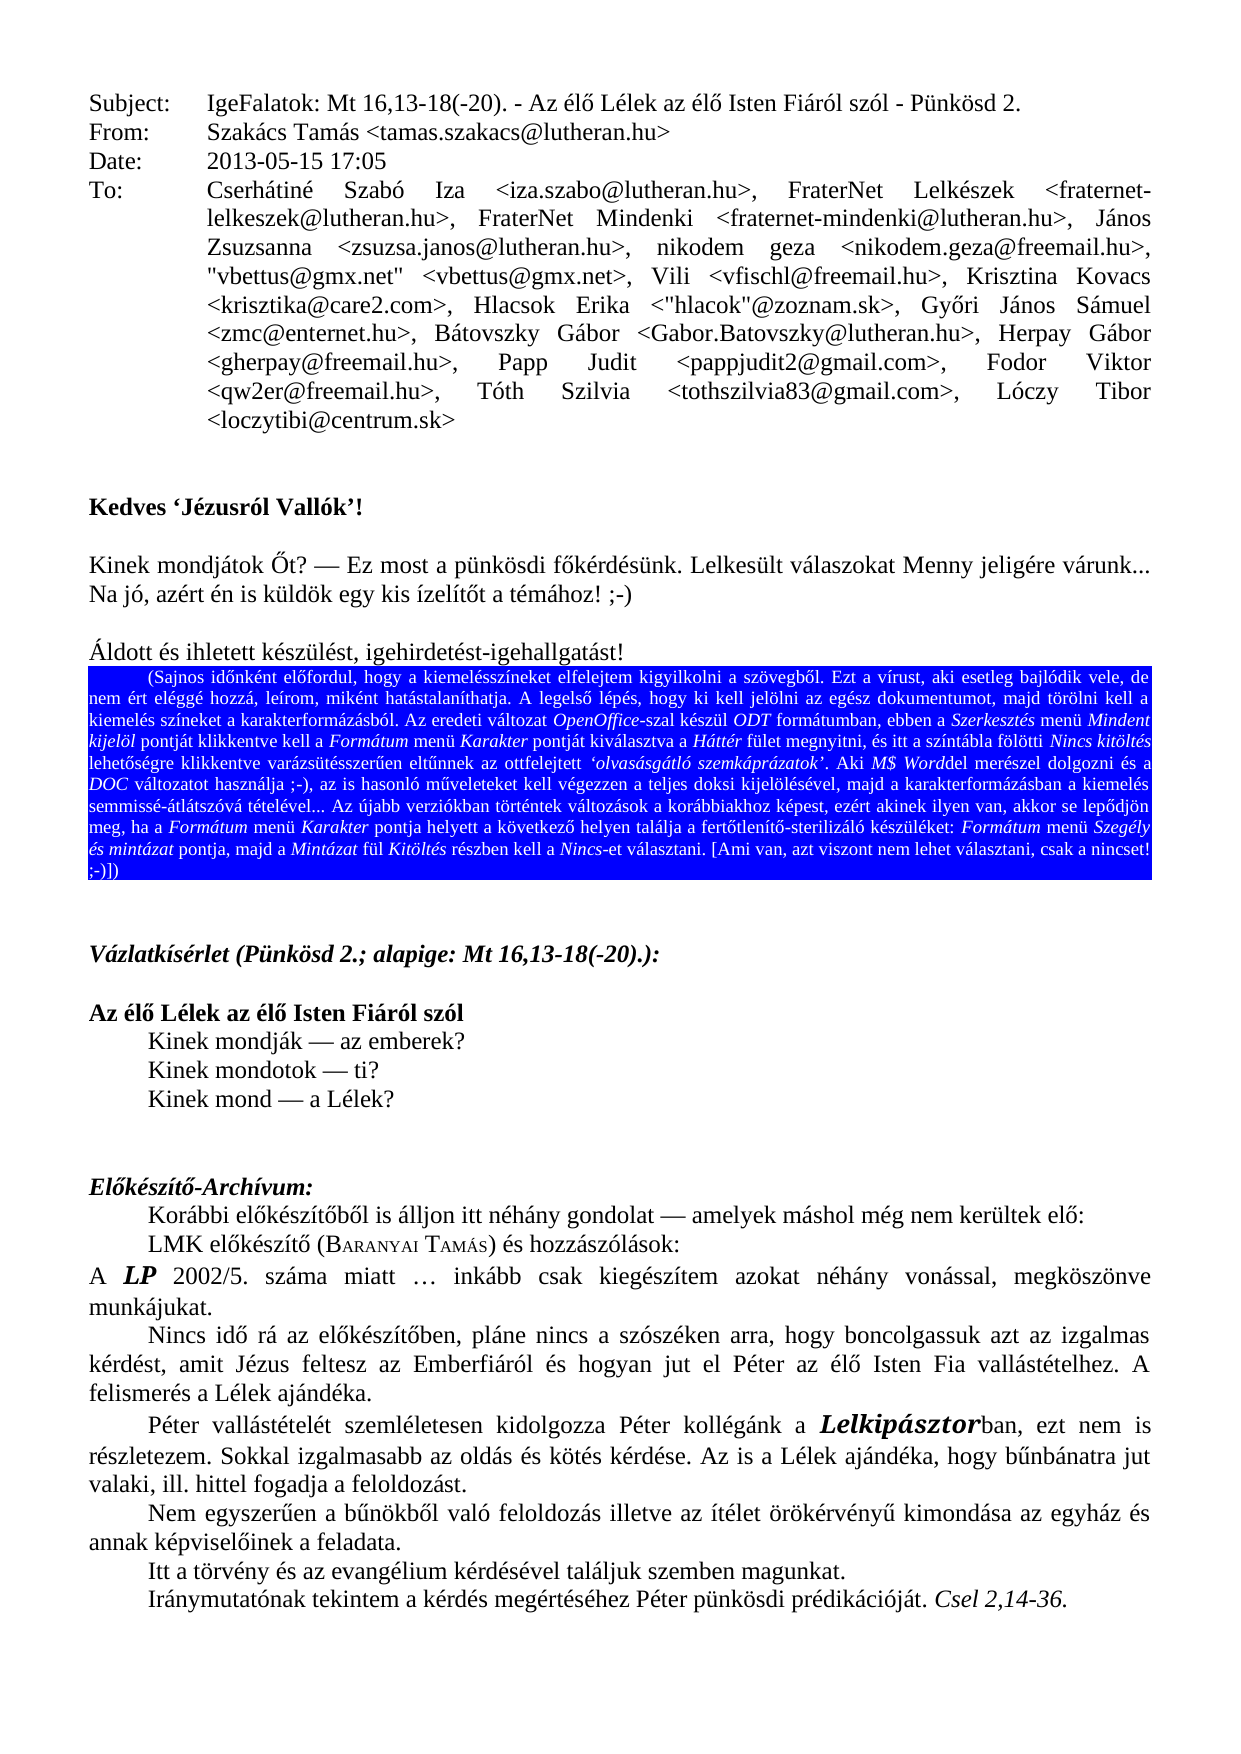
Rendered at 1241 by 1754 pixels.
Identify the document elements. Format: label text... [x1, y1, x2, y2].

text Péter vallástételét szemléletesen kidolgozza Péter kollégánk a Lelkipásztorban, ezt nem is részletezem. Sokkal izgalmasabb az oldás és kötés kérdése. Az is a Lélek ajándéka, hogy bűnbánatra jut valaki, ill. hittel fogadja a feloldozást. [88, 1407, 1152, 1498]
text Kinek mond ― a Lélek? [88, 1084, 1152, 1113]
text To: Cserhátiné Szabó Iza <iza.szabo@lutheran.hu>, FraterNet Lelkészek <fraternet-lelkeszek@lutheran.hu>, FraterNet Mindenki <fraternet-mindenki@lutheran.hu>, János Zsuzsanna <zsuzsa.janos@lutheran.hu>, nikodem geza <nikodem.geza@freemail.hu>, "vbettus@gmx.net" <vbettus@gmx.net>, Vili <vfischl@freemail.hu>, Krisztina Kovacs <krisztika@care2.com>, Hlacsok Erika <"hlacok"@zoznam.sk>, Győri János Sámuel <zmc@enternet.hu>, Bátovszky Gábor <Gabor.Batovszky@lutheran.hu>, Herpay Gábor <gherpay@freemail.hu>, Papp Judit <pappjudit2@gmail.com>, Fodor Viktor <qw2er@freemail.hu>, Tóth Szilvia <tothszilvia83@gmail.com>, Lóczy Tibor <loczytibi@centrum.sk> [88, 175, 1152, 433]
text Iránymutatónak tekintem a kérdés megértéséhez Péter pünkösdi prédikációját. Csel 2,14-36. [88, 1584, 1152, 1613]
text Az élő Lélek az élő Isten Fiáról szól [88, 998, 1152, 1026]
text Korábbi előkészítőből is álljon itt néhány gondolat ― amelyek máshol még nem kerültek elő: [88, 1200, 1152, 1229]
text Kinek mondotok ― ti? [88, 1055, 1152, 1084]
text A LP 2002/5. száma miatt … inkább csak kiegészítem azokat néhány vonással, megköszönve munkájukat. [88, 1258, 1152, 1321]
text Nincs idő rá az előkészítőben, pláne nincs a szószéken arra, hogy boncolgassuk azt az izgalmas kérdést, amit Jézus feltesz az Emberfiáról és hogyan jut el Péter az élő Isten Fia vallástételhez. A felismerés a Lélek ajándéka. [88, 1321, 1152, 1407]
text LMK előkészítő (Baranyai Tamás) és hozzászólások: [88, 1229, 1152, 1258]
text Itt a törvény és az evangélium kérdésével találjuk szemben magunkat. [88, 1556, 1152, 1584]
subtitle Kedves ‘Jézusról Vallók’! [88, 492, 1152, 521]
text Kinek mondják ― az emberek? [88, 1026, 1152, 1055]
text Áldott és ihletett készülést, igehirdetést-igehallgatást! [88, 637, 1152, 666]
text Nem egyszerűen a bűnökből való feloldozás illetve az ítélet örökérvényű kimondása az egyház és annak képviselőinek a feladata. [88, 1498, 1152, 1556]
text Kinek mondjátok Őt? ― Ez most a pünkösdi főkérdésünk. Lelkesült válaszokat Menny jeligére várunk... Na jó, azért én is küldök egy kis ízelítőt a témához! ;‑) [88, 550, 1152, 607]
text Date: 2013-05-15 17:05 [88, 146, 1152, 175]
text (Sajnos időnként előfordul, hogy a kiemelésszíneket elfelejtem kigyilkolni a szövegből. Ezt a vírust, aki esetleg bajlódik vele, de nem ért eléggé hozzá, leírom, miként hatástalaníthatja. A legelső lépés, hogy ki kell jelölni az egész dokumentumot, majd törölni kell a kiemelés színeket a karakterformázásból. Az eredeti változat OpenOffice-szal készül ODT formátumban, ebben a Szerkesztés menü Mindent kijelöl pontját klikkentve kell a Formátum menü Karakter pontját kiválasztva a Háttér fület megnyitni, és itt a színtábla fölötti Nincs kitöltés lehetőségre klikkentve varázsütésszerűen eltűnnek az ottfelejtett ‘olvasásgátló szemkáprázatok’. Aki M$ Worddel merészel dolgozni és a DOC változatot használja ;‑), az is hasonló műveleteket kell végezzen a teljes doksi kijelölésével, majd a karakterformázásban a kiemelés semmissé-átlátszóvá tételével... Az újabb verziókban történtek változások a korábbiakhoz képest, ezért akinek ilyen van, akkor se lepődjön meg, ha a Formátum menü Karakter pontja helyett a következő helyen találja a fertőtlenítő-sterilizáló készüléket: Formátum menü Szegély és mintázat pontja, majd a Mintázat fül Kitöltés részben kell a Nincs-et választani. [Ami van, azt viszont nem lehet választani, csak a nincset! ;‑)]) [88, 666, 1152, 880]
text Előkészítő-Archívum: [88, 1172, 1152, 1200]
text Vázlatkísérlet (Pünkösd 2.; alapige: Mt 16,13-18(-20).): [88, 939, 1152, 968]
text Subject: IgeFalatok: Mt 16,13-18(-20). - Az élő Lélek az élő Isten Fiáról szól - Pünkösd 2. [88, 88, 1152, 117]
text From: Szakács Tamás <tamas.szakacs@lutheran.hu> [88, 117, 1152, 146]
